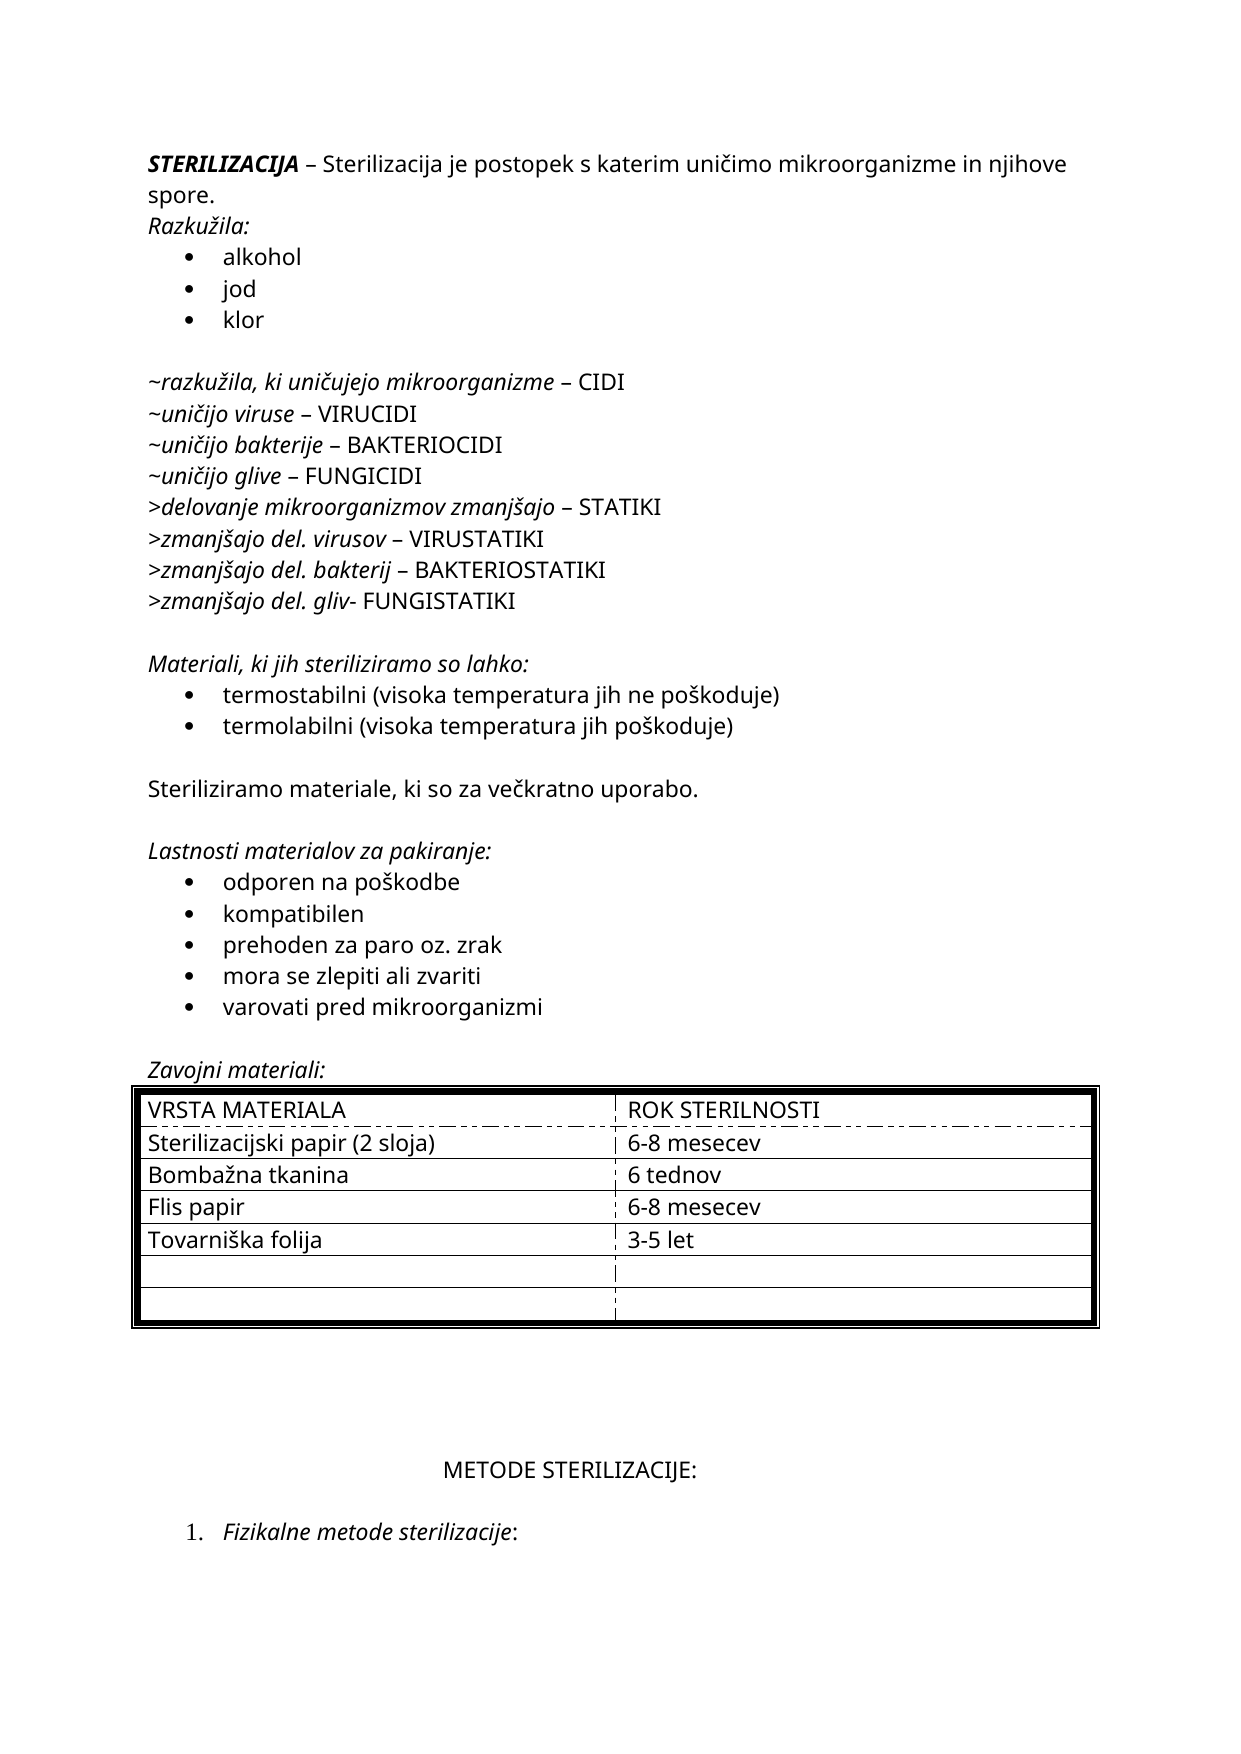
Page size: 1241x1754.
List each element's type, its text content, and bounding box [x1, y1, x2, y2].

text Steriliziramo materiale, ki so za večkratno uporabo. [148, 773, 1093, 804]
table_cell 6-8 mesecev [616, 1191, 1091, 1223]
table_cell [616, 1288, 1091, 1319]
text Lastnosti materialov za pakiranje: [148, 835, 1093, 866]
list kompatibilen [185, 898, 1093, 929]
text ~uničijo viruse – VIRUCIDI [148, 398, 1093, 429]
list mora se zlepiti ali zvariti [185, 960, 1093, 991]
table_cell 6 tednov [616, 1159, 1091, 1190]
table_header VRSTA MATERIALA [141, 1095, 616, 1126]
text Zavojni materiali: [148, 1054, 1093, 1085]
table_header ROK STERILNOSTI [616, 1095, 1091, 1126]
list prehoden za paro oz. zrak [185, 929, 1093, 960]
table_cell [141, 1288, 616, 1319]
list termostabilni (visoka temperatura jih ne poškoduje) [185, 679, 1093, 710]
text ~uničijo glive – FUNGICIDI [148, 460, 1093, 491]
table_cell Tovarniška folija [141, 1224, 616, 1255]
list jod [185, 273, 1093, 304]
list Fizikalne metode sterilizacije: [185, 1516, 1093, 1548]
table_cell Bombažna tkanina [141, 1159, 616, 1190]
list klor [185, 304, 1093, 335]
list odporen na poškodbe [185, 866, 1093, 898]
text >zmanjšajo del. virusov – VIRUSTATIKI [148, 523, 1093, 554]
text >zmanjšajo del. gliv- FUNGISTATIKI [148, 585, 1093, 616]
text STERILIZACIJA – Sterilizacija je postopek s katerim uničimo mikroorganizme in njihove spore. [148, 148, 1093, 210]
text ~razkužila, ki uničujejo mikroorganizme – CIDI [148, 366, 1093, 398]
list varovati pred mikroorganizmi [185, 991, 1093, 1023]
table_cell [616, 1256, 1091, 1287]
text Razkužila: [148, 210, 1093, 241]
table_cell 3-5 let [616, 1224, 1091, 1255]
table_cell [141, 1256, 616, 1287]
table_cell Flis papir [141, 1191, 616, 1223]
text >delovanje mikroorganizmov zmanjšajo – STATIKI [148, 491, 1093, 523]
list alkohol [185, 241, 1093, 273]
text >zmanjšajo del. bakterij – BAKTERIOSTATIKI [148, 554, 1093, 585]
table_cell Sterilizacijski papir (2 sloja) [141, 1126, 616, 1158]
table_cell 6-8 mesecev [616, 1126, 1091, 1158]
text METODE STERILIZACIJE: [369, 1454, 1093, 1485]
list termolabilni (visoka temperatura jih poškoduje) [185, 710, 1093, 741]
text Materiali, ki jih steriliziramo so lahko: [148, 648, 1093, 679]
text ~uničijo bakterije – BAKTERIOCIDI [148, 429, 1093, 460]
